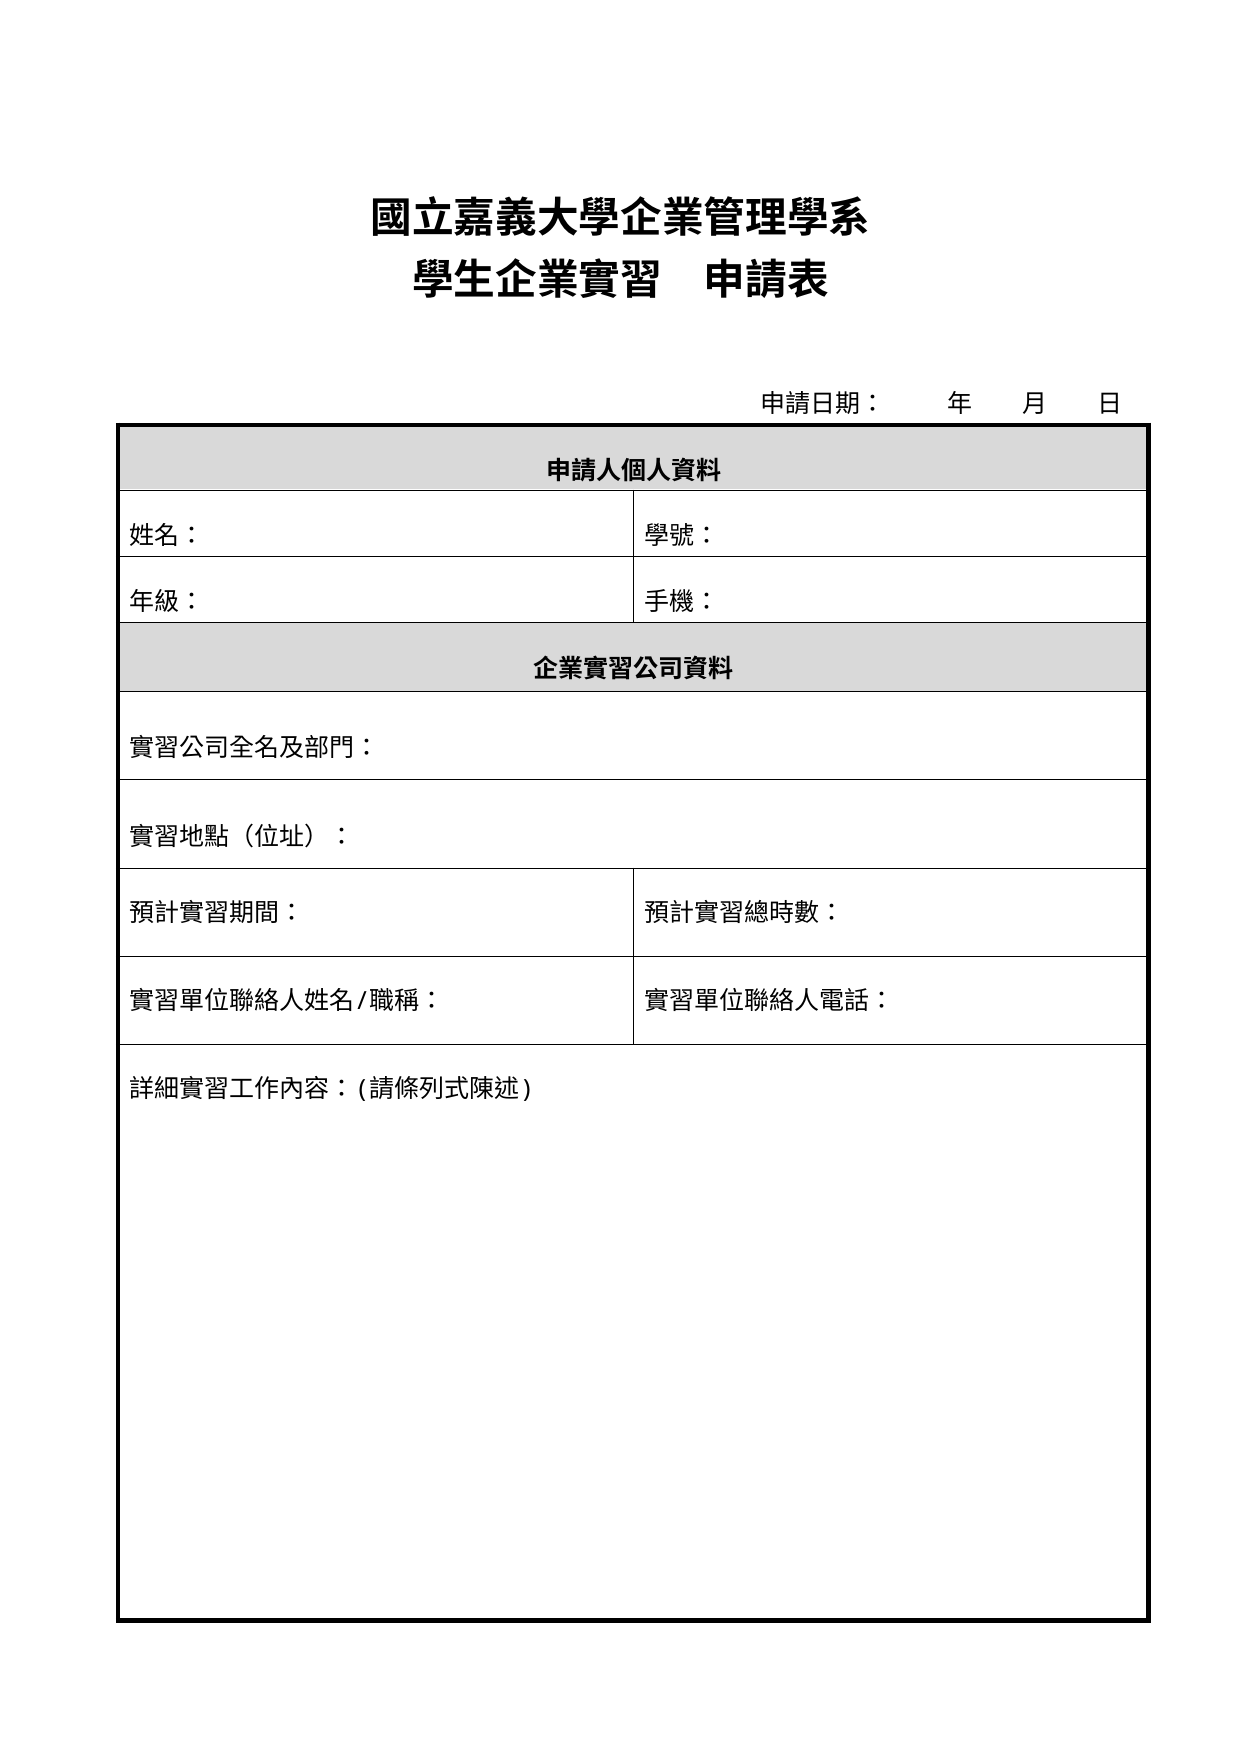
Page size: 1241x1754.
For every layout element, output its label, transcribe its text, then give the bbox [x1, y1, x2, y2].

table_cell 年級： [120, 557, 633, 622]
table_cell 實習地點（位址）： [120, 780, 1146, 867]
table_cell 姓名： [120, 491, 633, 556]
table_cell 預計實習期間： [120, 869, 633, 956]
table_cell 預計實習總時數： [634, 869, 1146, 956]
table_cell 手機： [634, 557, 1146, 622]
table_cell 學號： [634, 491, 1146, 556]
text 申請日期： 年 月 日 [118, 360, 1122, 422]
table_cell 企業實習公司資料 [120, 623, 1146, 691]
table_header 申請人個人資料 [120, 427, 1146, 489]
table_cell 實習單位聯絡人電話： [634, 957, 1146, 1044]
text 學生企業實習 申請表 [118, 235, 1122, 297]
table_cell 實習單位聯絡人姓名/職稱： [120, 957, 633, 1044]
text 國立嘉義大學企業管理學系 [118, 172, 1122, 235]
table_cell 實習公司全名及部門： [120, 692, 1146, 779]
table_cell 詳細實習工作內容：(請條列式陳述) [120, 1045, 1146, 1618]
